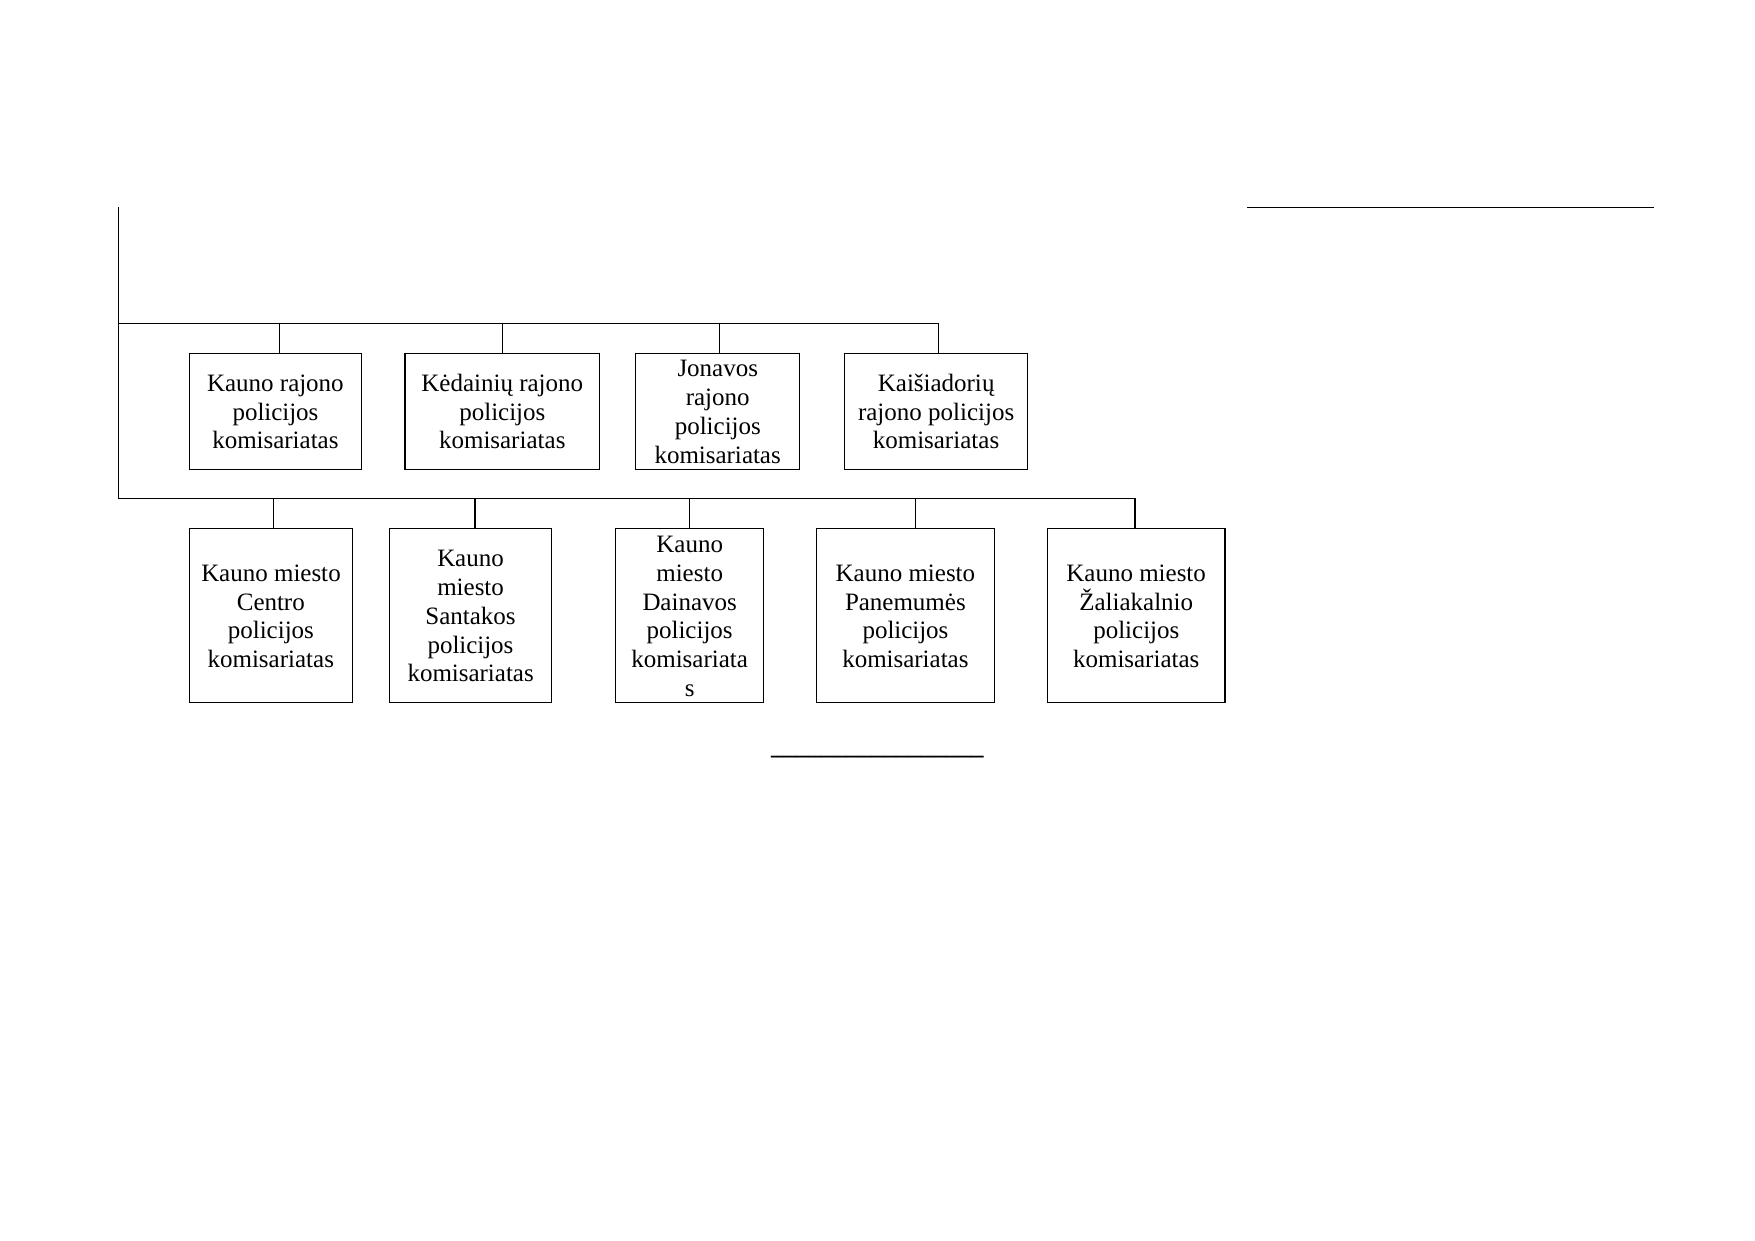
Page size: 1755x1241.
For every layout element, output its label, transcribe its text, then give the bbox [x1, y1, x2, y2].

table_cell [519, 236, 599, 294]
table_cell [1283, 353, 1429, 468]
table_cell [1191, 265, 1247, 294]
table_cell [960, 236, 1191, 294]
table_cell [1135, 469, 1341, 498]
table_cell [1218, 207, 1247, 236]
table_cell Kauno miesto Santakos policijos komisariatas [390, 529, 551, 702]
table_cell [519, 207, 599, 236]
table_cell [1429, 353, 1454, 468]
table_cell [1136, 498, 1341, 528]
table_cell [119, 469, 150, 498]
table_cell [1247, 208, 1653, 236]
table_cell [476, 499, 689, 528]
table_cell [1454, 353, 1653, 468]
table_cell [353, 528, 389, 702]
table_cell [150, 469, 189, 498]
table_cell [880, 207, 959, 236]
table_cell [150, 207, 189, 236]
table_cell [960, 294, 1191, 323]
table_cell [1191, 236, 1218, 265]
table_cell Kėdainių rajono policijos komisariatas [406, 354, 599, 468]
table_cell [690, 469, 916, 498]
table_cell [475, 469, 689, 498]
table_cell [995, 528, 1047, 702]
table_cell [1218, 236, 1247, 265]
table_cell [150, 236, 189, 294]
table_cell [1535, 323, 1653, 352]
table_cell [1028, 353, 1064, 468]
table_cell [690, 499, 915, 528]
table_cell [916, 469, 1135, 498]
table_cell [274, 499, 474, 528]
table_cell [362, 353, 404, 468]
table_cell [1247, 294, 1653, 323]
table_cell [916, 499, 1134, 528]
table_cell [280, 324, 502, 352]
table_cell [519, 294, 599, 323]
table_cell [1247, 353, 1282, 468]
table_cell Kauno miesto Centro policijos komisariatas [190, 529, 352, 702]
table_cell [189, 207, 519, 236]
table_cell [720, 324, 938, 352]
table_cell [1247, 236, 1653, 294]
table_cell [119, 207, 150, 236]
table_cell [1156, 323, 1355, 352]
table_cell [764, 528, 816, 702]
table_cell [150, 324, 189, 352]
table_cell [552, 528, 615, 702]
table_cell [599, 207, 880, 236]
table_cell [600, 353, 635, 468]
table_cell Kauno miesto Panemumės policijos komisariatas [817, 529, 994, 702]
table_cell [150, 528, 189, 702]
table_cell Jonavos rajono policijos komisariatas [636, 354, 799, 468]
table_cell Kauno miesto Žaliakalnio policijos komisariatas [1048, 529, 1224, 702]
table_cell [119, 324, 150, 352]
table_cell [189, 324, 279, 352]
table_cell [119, 236, 150, 294]
table_cell [503, 324, 719, 352]
table_cell [1064, 353, 1247, 468]
table_cell [1355, 323, 1535, 352]
table_cell [119, 353, 150, 468]
table_cell [880, 236, 959, 294]
table_cell [1191, 207, 1218, 236]
table_cell [118, 499, 150, 528]
table_cell [150, 499, 189, 528]
table_cell [939, 323, 1156, 352]
table_cell [599, 294, 880, 323]
table_cell [800, 353, 844, 468]
table_cell [274, 469, 475, 498]
table_cell [1191, 294, 1247, 323]
table_cell [1226, 528, 1276, 702]
table_cell [189, 499, 273, 528]
table_cell [960, 207, 1191, 236]
table_cell [880, 294, 959, 323]
table_cell [150, 353, 189, 468]
table_cell Kaišiadorių rajono policijos komisariatas [845, 354, 1027, 468]
table_cell [599, 236, 880, 294]
table_cell [1341, 498, 1653, 528]
table_cell [150, 294, 189, 323]
table_cell [1424, 528, 1653, 702]
table_cell [119, 294, 150, 323]
text _________________ [118, 731, 1636, 760]
table_cell [189, 236, 519, 294]
table_cell [1341, 469, 1653, 498]
table_cell [118, 528, 150, 702]
table_cell [189, 294, 519, 323]
table_cell Kauno miesto Dainavos policijos komisariatas [616, 529, 763, 702]
table_cell [189, 470, 274, 498]
table_cell [1276, 528, 1423, 702]
table_cell Kauno rajono policijos komisariatas [190, 354, 361, 468]
